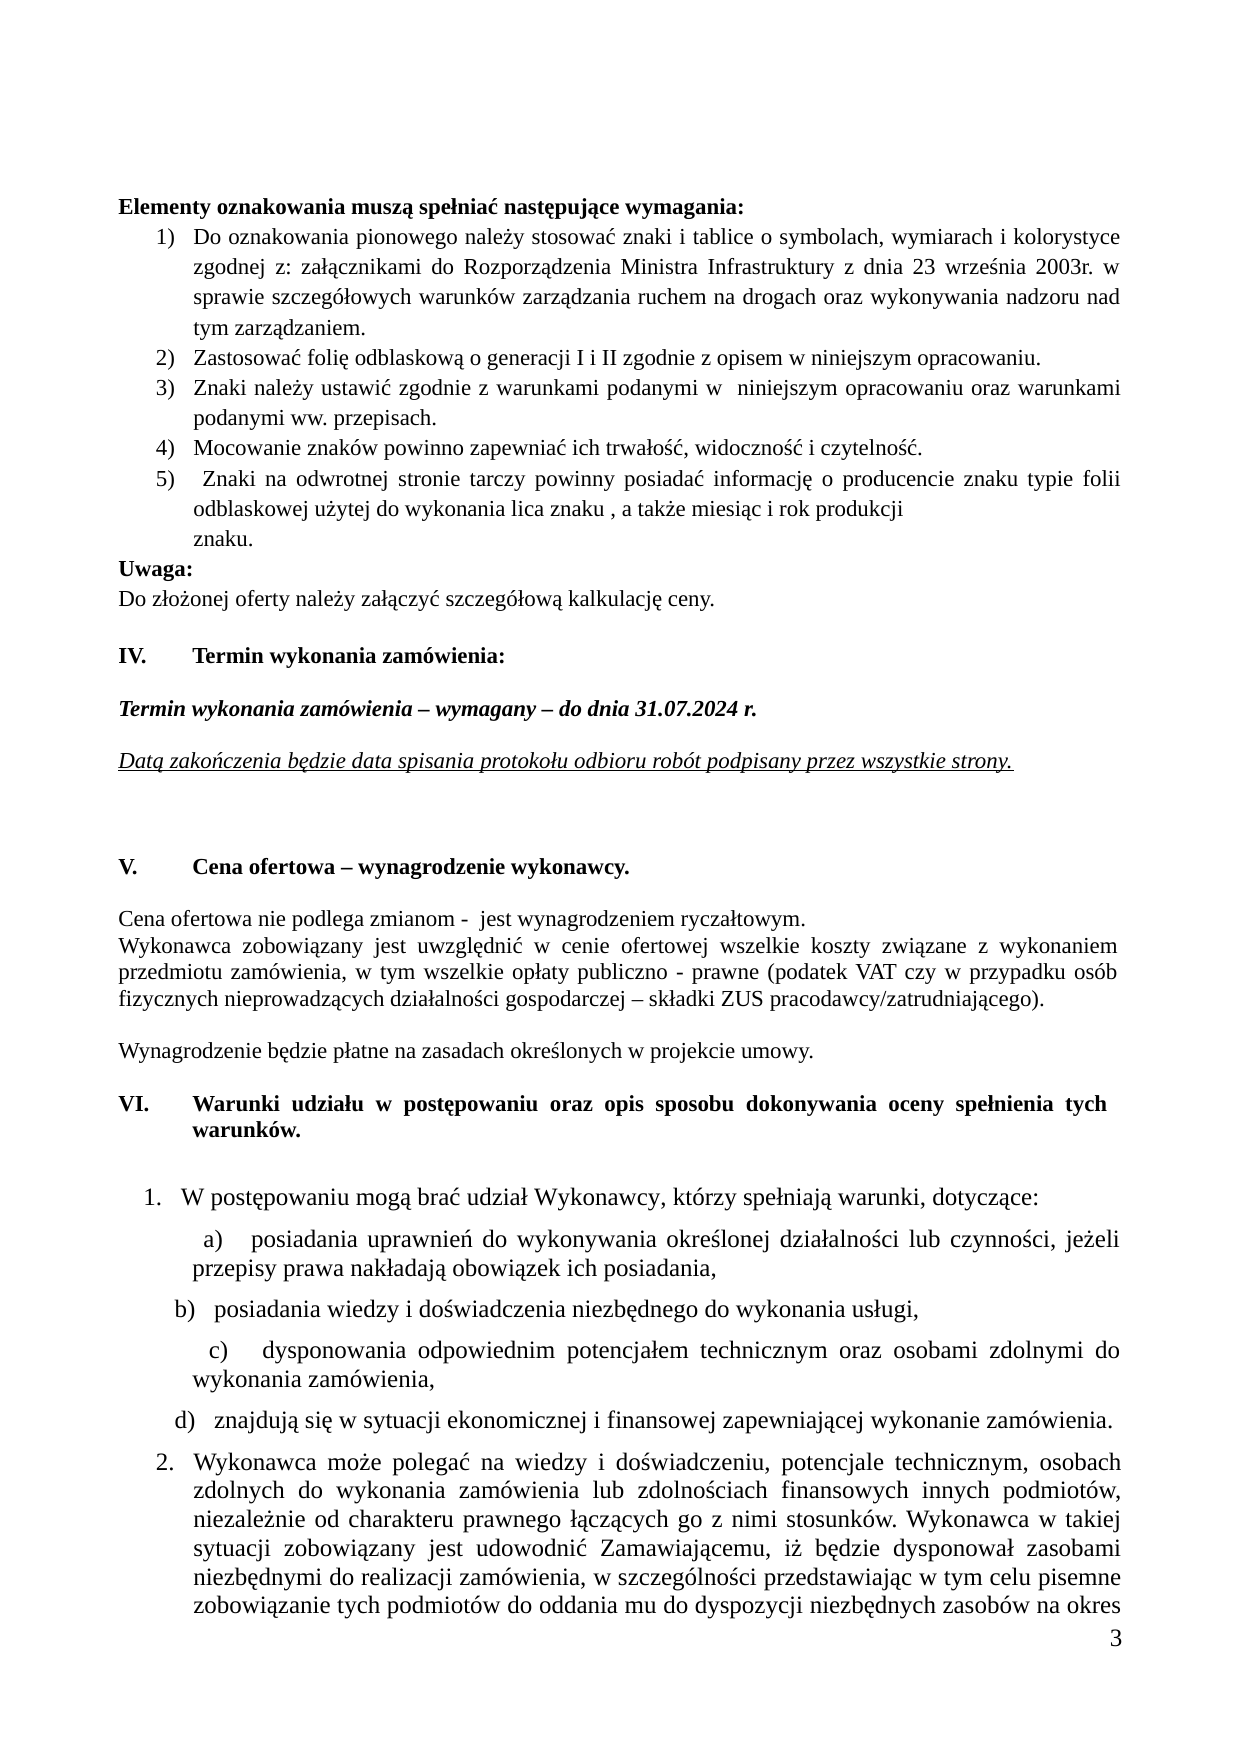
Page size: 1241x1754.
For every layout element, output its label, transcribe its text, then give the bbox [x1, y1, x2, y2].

list Zastosować folię odblaskową o generacji I i II zgodnie z opisem w niniejszym opracowaniu. [156, 344, 1122, 370]
list Znaki na odwrotnej stronie tarczy powinny posiadać informację o producencie znaku typie folii odblaskowej użytej do wykonania lica znaku , a także miesiąc i rok produkcji [156, 464, 1122, 521]
list Znaki należy ustawić zgodnie z warunkami podanymi w niniejszym opracowaniu oraz warunkami podanymi ww. przepisach. [156, 374, 1122, 431]
text Datą zakończenia będzie data spisania protokołu odbioru robót podpisany przez wszystkie strony. [118, 747, 1122, 774]
list znaku. [193, 525, 1122, 551]
list a) posiadania uprawnień do wykonywania określonej działalności lub czynności, jeżeli przepisy prawa nakładają obowiązek ich posiadania, [81, 1224, 1122, 1282]
text Elementy oznakowania muszą spełniać następujące wymagania: [118, 193, 1122, 219]
list Mocowanie znaków powinno zapewniać ich trwałość, widoczność i czytelność. [156, 434, 1122, 461]
list c) dysponowania odpowiednim potencjałem technicznym oraz osobami zdolnymi do wykonania zamówienia, [81, 1335, 1122, 1393]
list b) posiadania wiedzy i doświadczenia niezbędnego do wykonania usługi, [81, 1294, 1122, 1323]
text Wykonawca zobowiązany jest uwzględnić w cenie ofertowej wszelkie koszty związane z wykonaniem przedmiotu zamówienia, w tym wszelkie opłaty publiczno - prawne (podatek VAT czy w przypadku osób fizycznych nieprowadzących działalności gospodarczej – składki ZUS pracodawcy/zatrudniającego). [118, 932, 1119, 1011]
list d) znajdują się w sytuacji ekonomicznej i finansowej zapewniającej wykonanie zamówienia. [81, 1405, 1122, 1434]
list Wykonawca może polegać na wiedzy i doświadczeniu, potencjale technicznym, osobach zdolnych do wykonania zamówienia lub zdolnościach finansowych innych podmiotów, niezależnie od charakteru prawnego łączących go z nimi stosunków. Wykonawca w takiej sytuacji zobowiązany jest udowodnić Zamawiającemu, iż będzie dysponował zasobami niezbędnymi do realizacji zamówienia, w szczególności przedstawiając w tym celu pisemne zobowiązanie tych podmiotów do oddania mu do dyspozycji niezbędnych zasobów na okres [156, 1447, 1122, 1619]
text VI. Warunki udziału w postępowaniu oraz opis sposobu dokonywania oceny spełnienia tych warunków. [118, 1090, 1119, 1143]
text Uwaga: [118, 555, 1122, 582]
text IV. Termin wykonania zamówienia: [118, 642, 1122, 668]
text V. Cena ofertowa – wynagrodzenie wykonawcy. [118, 853, 1119, 879]
text Cena ofertowa nie podlega zmianom - jest wynagrodzeniem ryczałtowym. [118, 906, 1119, 932]
text Termin wykonania zamówienia – wymagany – do dnia 31.07.2024 r. [118, 695, 1122, 721]
text Wynagrodzenie będzie płatne na zasadach określonych w projekcie umowy. [118, 1037, 1119, 1064]
text Do złożonej oferty należy załączyć szczegółową kalkulację ceny. [118, 585, 1122, 612]
list 1. W postępowaniu mogą brać udział Wykonawcy, którzy spełniają warunki, dotyczące: [81, 1182, 1122, 1210]
list Do oznakowania pionowego należy stosować znaki i tablice o symbolach, wymiarach i kolorystyce zgodnej z: załącznikami do Rozporządzenia Ministra Infrastruktury z dnia 23 września 2003r. w sprawie szczegółowych warunków zarządzania ruchem na drogach oraz wykonywania nadzoru nad tym zarządzaniem. [156, 223, 1122, 340]
